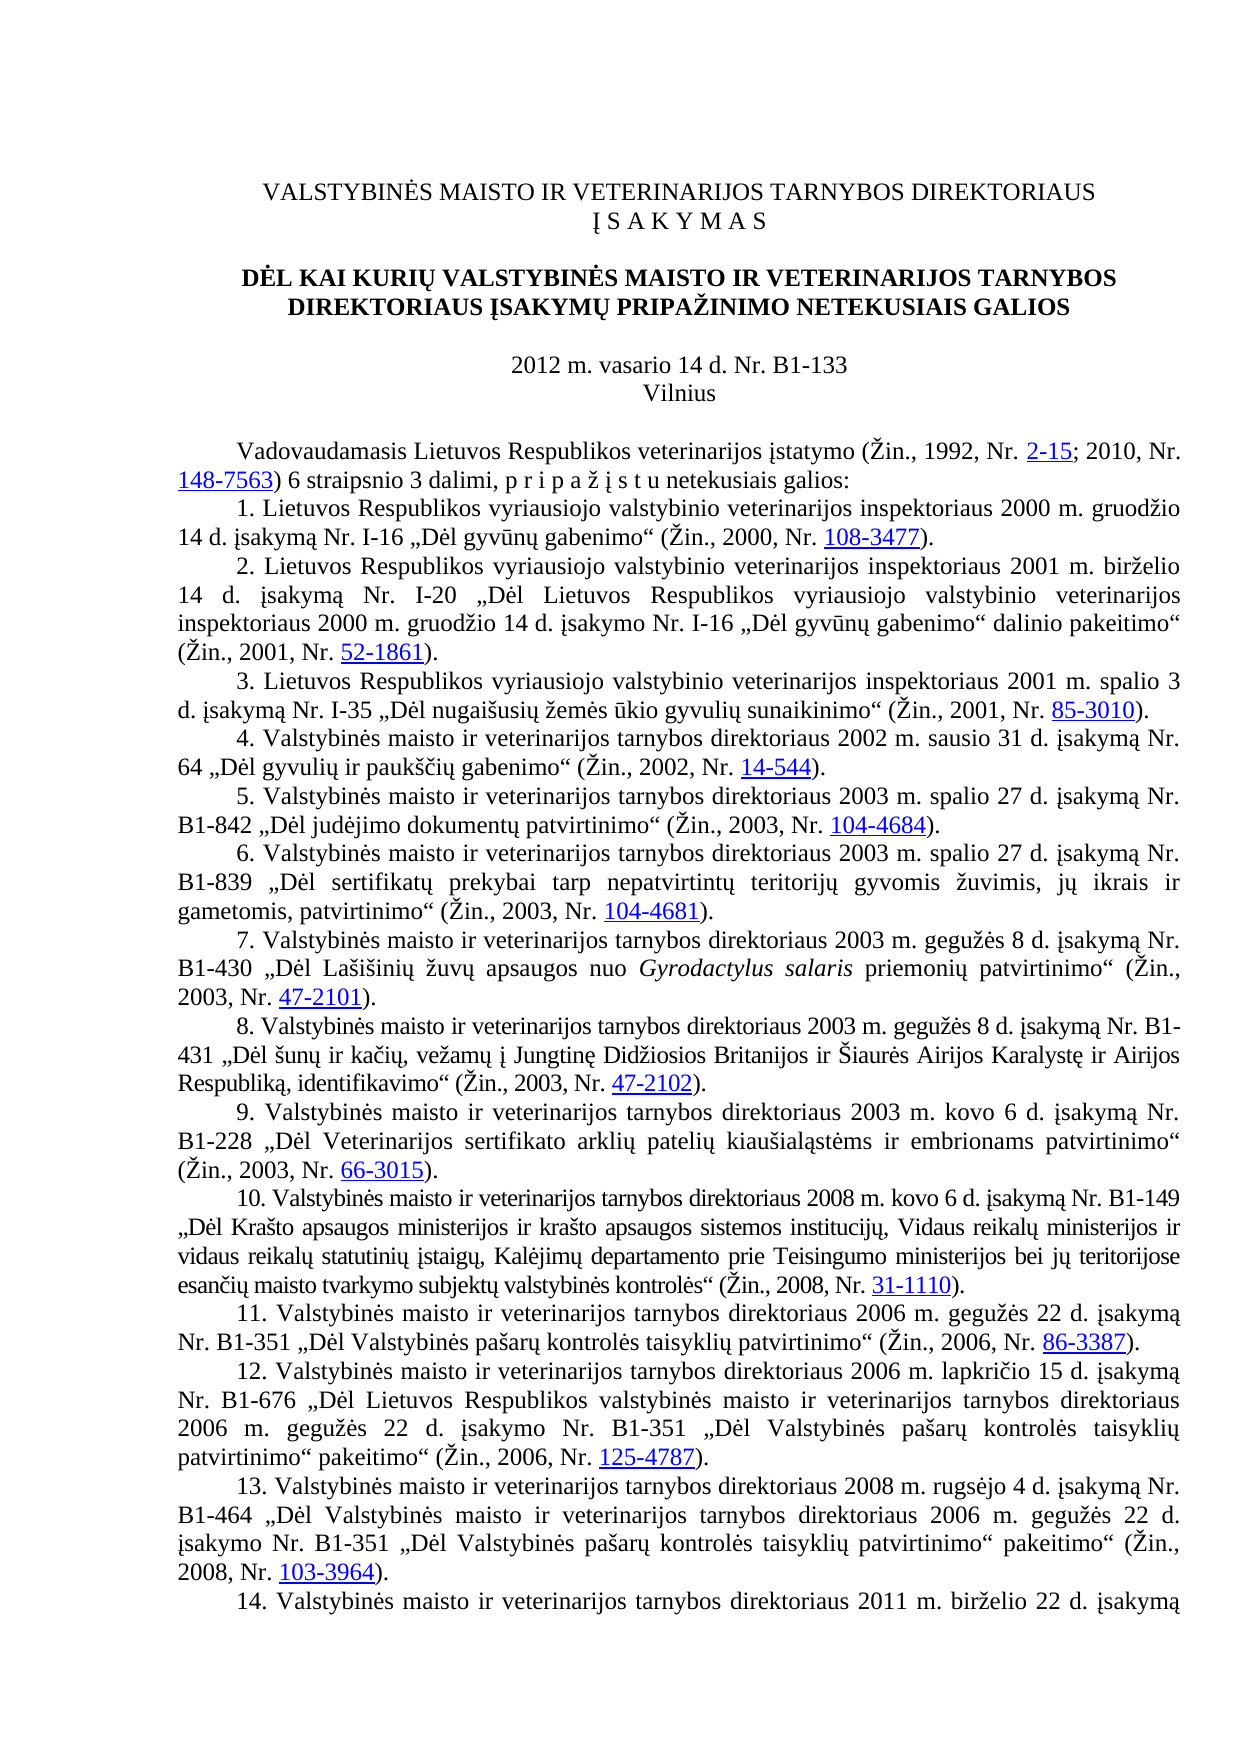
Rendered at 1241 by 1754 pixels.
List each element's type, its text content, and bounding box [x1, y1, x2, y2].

text 4. Valstybinės maisto ir veterinarijos tarnybos direktoriaus 2002 m. sausio 31 d. įsakymą Nr. 64 „Dėl gyvulių ir paukščių gabenimo“ (Žin., 2002, Nr. 14-544). [177, 723, 1181, 781]
text 6. Valstybinės maisto ir veterinarijos tarnybos direktoriaus 2003 m. spalio 27 d. įsakymą Nr. B1-839 „Dėl sertifikatų prekybai tarp nepatvirtintų teritorijų gyvomis žuvimis, jų ikrais ir gametomis, patvirtinimo“ (Žin., 2003, Nr. 104-4681). [177, 838, 1181, 925]
text 12. Valstybinės maisto ir veterinarijos tarnybos direktoriaus 2006 m. lapkričio 15 d. įsakymą Nr. B1-676 „Dėl Lietuvos Respublikos valstybinės maisto ir veterinarijos tarnybos direktoriaus 2006 m. gegužės 22 d. įsakymo Nr. B1-351 „Dėl Valstybinės pašarų kontrolės taisyklių patvirtinimo“ pakeitimo“ (Žin., 2006, Nr. 125-4787). [177, 1356, 1181, 1471]
text 7. Valstybinės maisto ir veterinarijos tarnybos direktoriaus 2003 m. gegužės 8 d. įsakymą Nr. B1-430 „Dėl Lašišinių žuvų apsaugos nuo Gyrodactylus salaris priemonių patvirtinimo“ (Žin., 2003, Nr. 47-2101). [177, 925, 1181, 1011]
text Vadovaudamasis Lietuvos Respublikos veterinarijos įstatymo (Žin., 1992, Nr. 2-15; 2010, Nr. 148-7563) 6 straipsnio 3 dalimi, p r i p a ž į s t u netekusiais galios: [177, 436, 1181, 493]
text DĖL KAI KURIŲ VALSTYBINĖS MAISTO IR VETERINARIJOS TARNYBOS DIREKTORIAUS ĮSAKYMŲ PRIPAŽINIMO NETEKUSIAIS GALIOS [177, 263, 1181, 321]
text 1. Lietuvos Respublikos vyriausiojo valstybinio veterinarijos inspektoriaus 2000 m. gruodžio 14 d. įsakymą Nr. I-16 „Dėl gyvūnų gabenimo“ (Žin., 2000, Nr. 108-3477). [177, 493, 1181, 551]
text 2. Lietuvos Respublikos vyriausiojo valstybinio veterinarijos inspektoriaus 2001 m. birželio 14 d. įsakymą Nr. I-20 „Dėl Lietuvos Respublikos vyriausiojo valstybinio veterinarijos inspektoriaus 2000 m. gruodžio 14 d. įsakymo Nr. I-16 „Dėl gyvūnų gabenimo“ dalinio pakeitimo“ (Žin., 2001, Nr. 52-1861). [177, 551, 1181, 666]
text 10. Valstybinės maisto ir veterinarijos tarnybos direktoriaus 2008 m. kovo 6 d. įsakymą Nr. B1-149 „Dėl Krašto apsaugos ministerijos ir krašto apsaugos sistemos institucijų, Vidaus reikalų ministerijos ir vidaus reikalų statutinių įstaigų, Kalėjimų departamento prie Teisingumo ministerijos bei jų teritorijose esančių maisto tvarkymo subjektų valstybinės kontrolės“ (Žin., 2008, Nr. 31-1110). [177, 1183, 1181, 1298]
text 5. Valstybinės maisto ir veterinarijos tarnybos direktoriaus 2003 m. spalio 27 d. įsakymą Nr. B1-842 „Dėl judėjimo dokumentų patvirtinimo“ (Žin., 2003, Nr. 104-4684). [177, 781, 1181, 838]
text VALSTYBINĖS MAISTO IR VETERINARIJOS TARNYBOS DIREKTORIAUS [177, 177, 1181, 206]
text 14. Valstybinės maisto ir veterinarijos tarnybos direktoriaus 2011 m. birželio 22 d. įsakymą [177, 1586, 1181, 1615]
text Į S A K Y M A S [177, 206, 1181, 235]
text 3. Lietuvos Respublikos vyriausiojo valstybinio veterinarijos inspektoriaus 2001 m. spalio 3 d. įsakymą Nr. I-35 „Dėl nugaišusių žemės ūkio gyvulių sunaikinimo“ (Žin., 2001, Nr. 85-3010). [177, 666, 1181, 723]
text 11. Valstybinės maisto ir veterinarijos tarnybos direktoriaus 2006 m. gegužės 22 d. įsakymą Nr. B1-351 „Dėl Valstybinės pašarų kontrolės taisyklių patvirtinimo“ (Žin., 2006, Nr. 86-3387). [177, 1298, 1181, 1356]
text 8. Valstybinės maisto ir veterinarijos tarnybos direktoriaus 2003 m. gegužės 8 d. įsakymą Nr. B1-431 „Dėl šunų ir kačių, vežamų į Jungtinę Didžiosios Britanijos ir Šiaurės Airijos Karalystę ir Airijos Respubliką, identifikavimo“ (Žin., 2003, Nr. 47-2102). [177, 1011, 1181, 1097]
text 2012 m. vasario 14 d. Nr. B1-133 [177, 350, 1181, 378]
text 13. Valstybinės maisto ir veterinarijos tarnybos direktoriaus 2008 m. rugsėjo 4 d. įsakymą Nr. B1-464 „Dėl Valstybinės maisto ir veterinarijos tarnybos direktoriaus 2006 m. gegužės 22 d. įsakymo Nr. B1-351 „Dėl Valstybinės pašarų kontrolės taisyklių patvirtinimo“ pakeitimo“ (Žin., 2008, Nr. 103-3964). [177, 1471, 1181, 1586]
text 9. Valstybinės maisto ir veterinarijos tarnybos direktoriaus 2003 m. kovo 6 d. įsakymą Nr. B1-228 „Dėl Veterinarijos sertifikato arklių patelių kiaušialąstėms ir embrionams patvirtinimo“ (Žin., 2003, Nr. 66-3015). [177, 1097, 1181, 1183]
text Vilnius [177, 378, 1181, 407]
